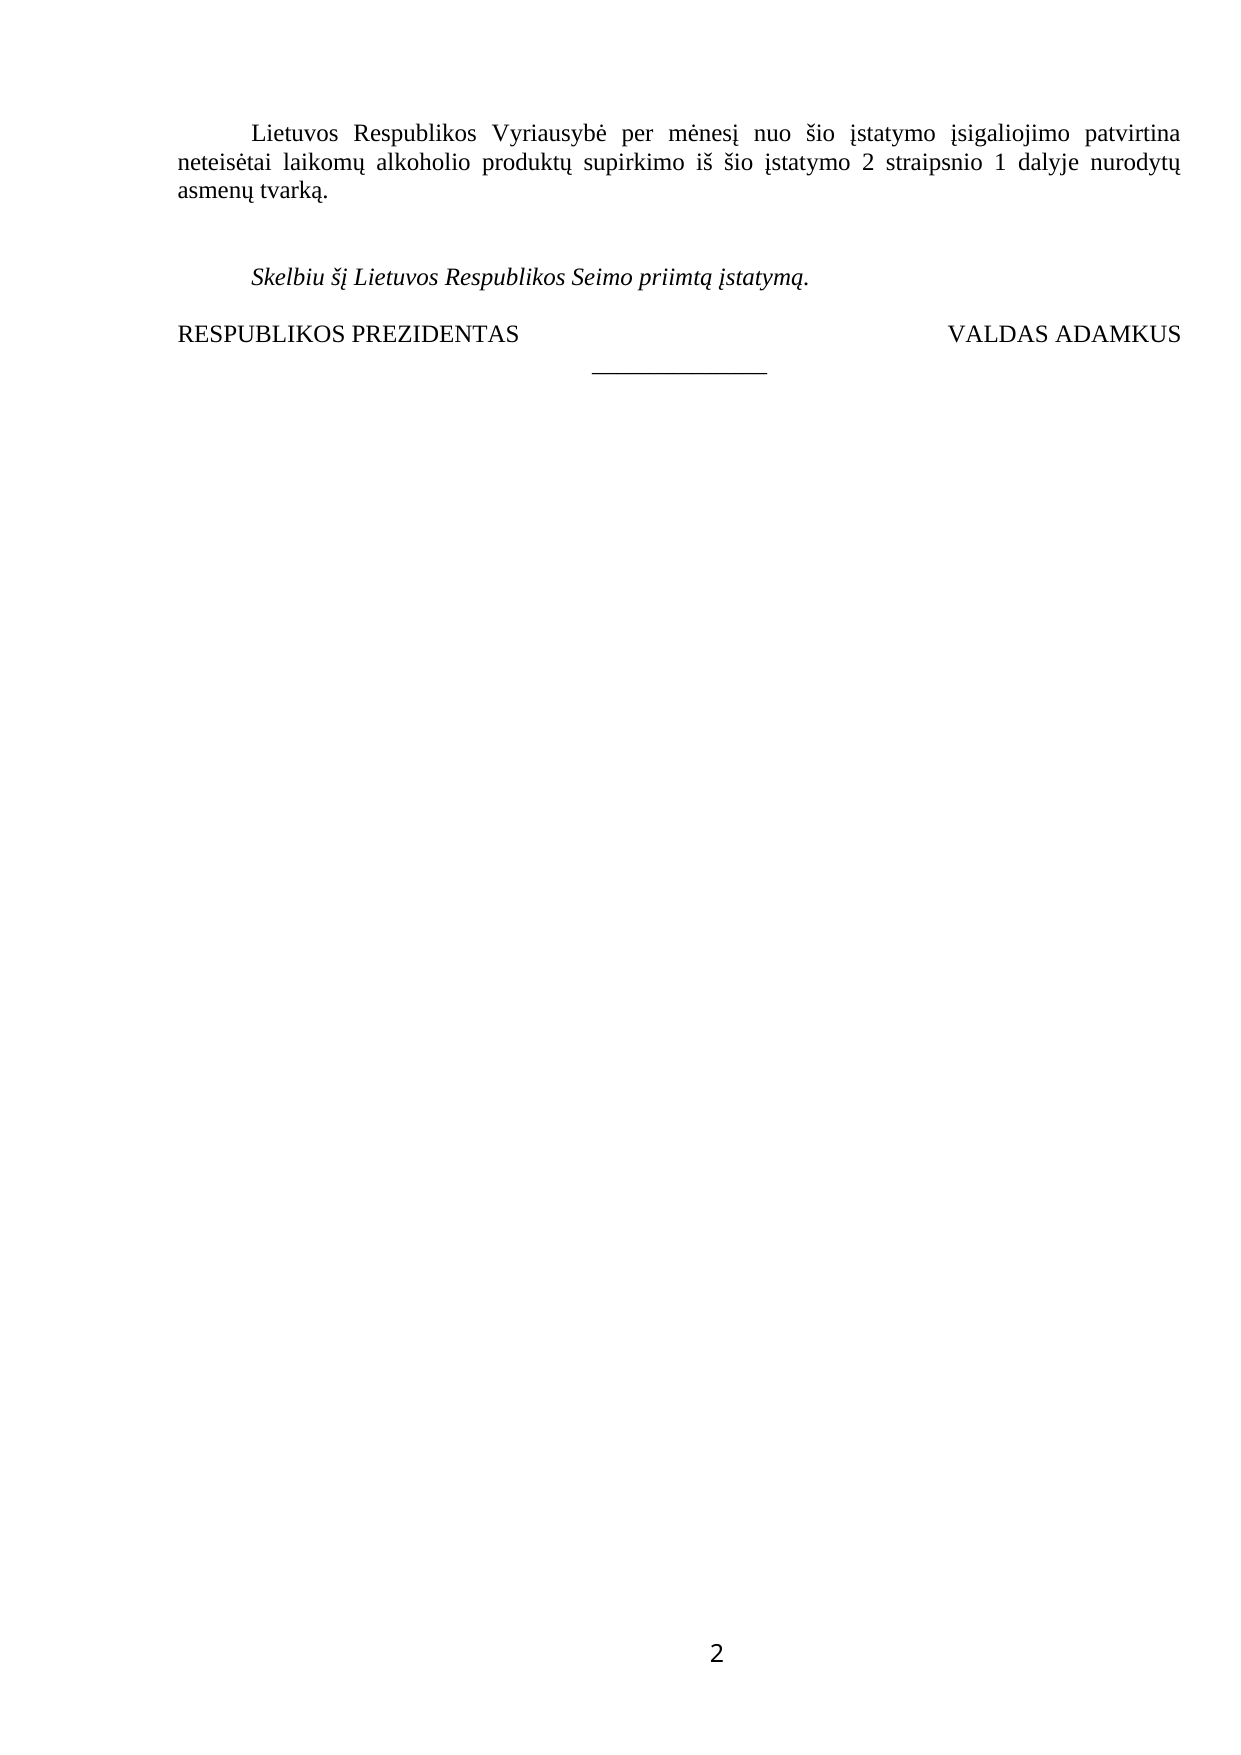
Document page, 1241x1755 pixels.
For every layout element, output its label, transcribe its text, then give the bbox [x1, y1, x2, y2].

text RESPUBLIKOS PREZIDENTAS VALDAS ADAMKUS [177, 319, 1181, 348]
text Lietuvos Respublikos Vyriausybė per mėnesį nuo šio įstatymo įsigaliojimo patvirtina neteisėtai laikomų alkoholio produktų supirkimo iš šio įstatymo 2 straipsnio 1 dalyje nurodytų asmenų tvarką. [177, 118, 1181, 204]
text Skelbiu šį Lietuvos Respublikos Seimo priimtą įstatymą. [177, 262, 1181, 291]
text ______________ [177, 348, 1181, 377]
